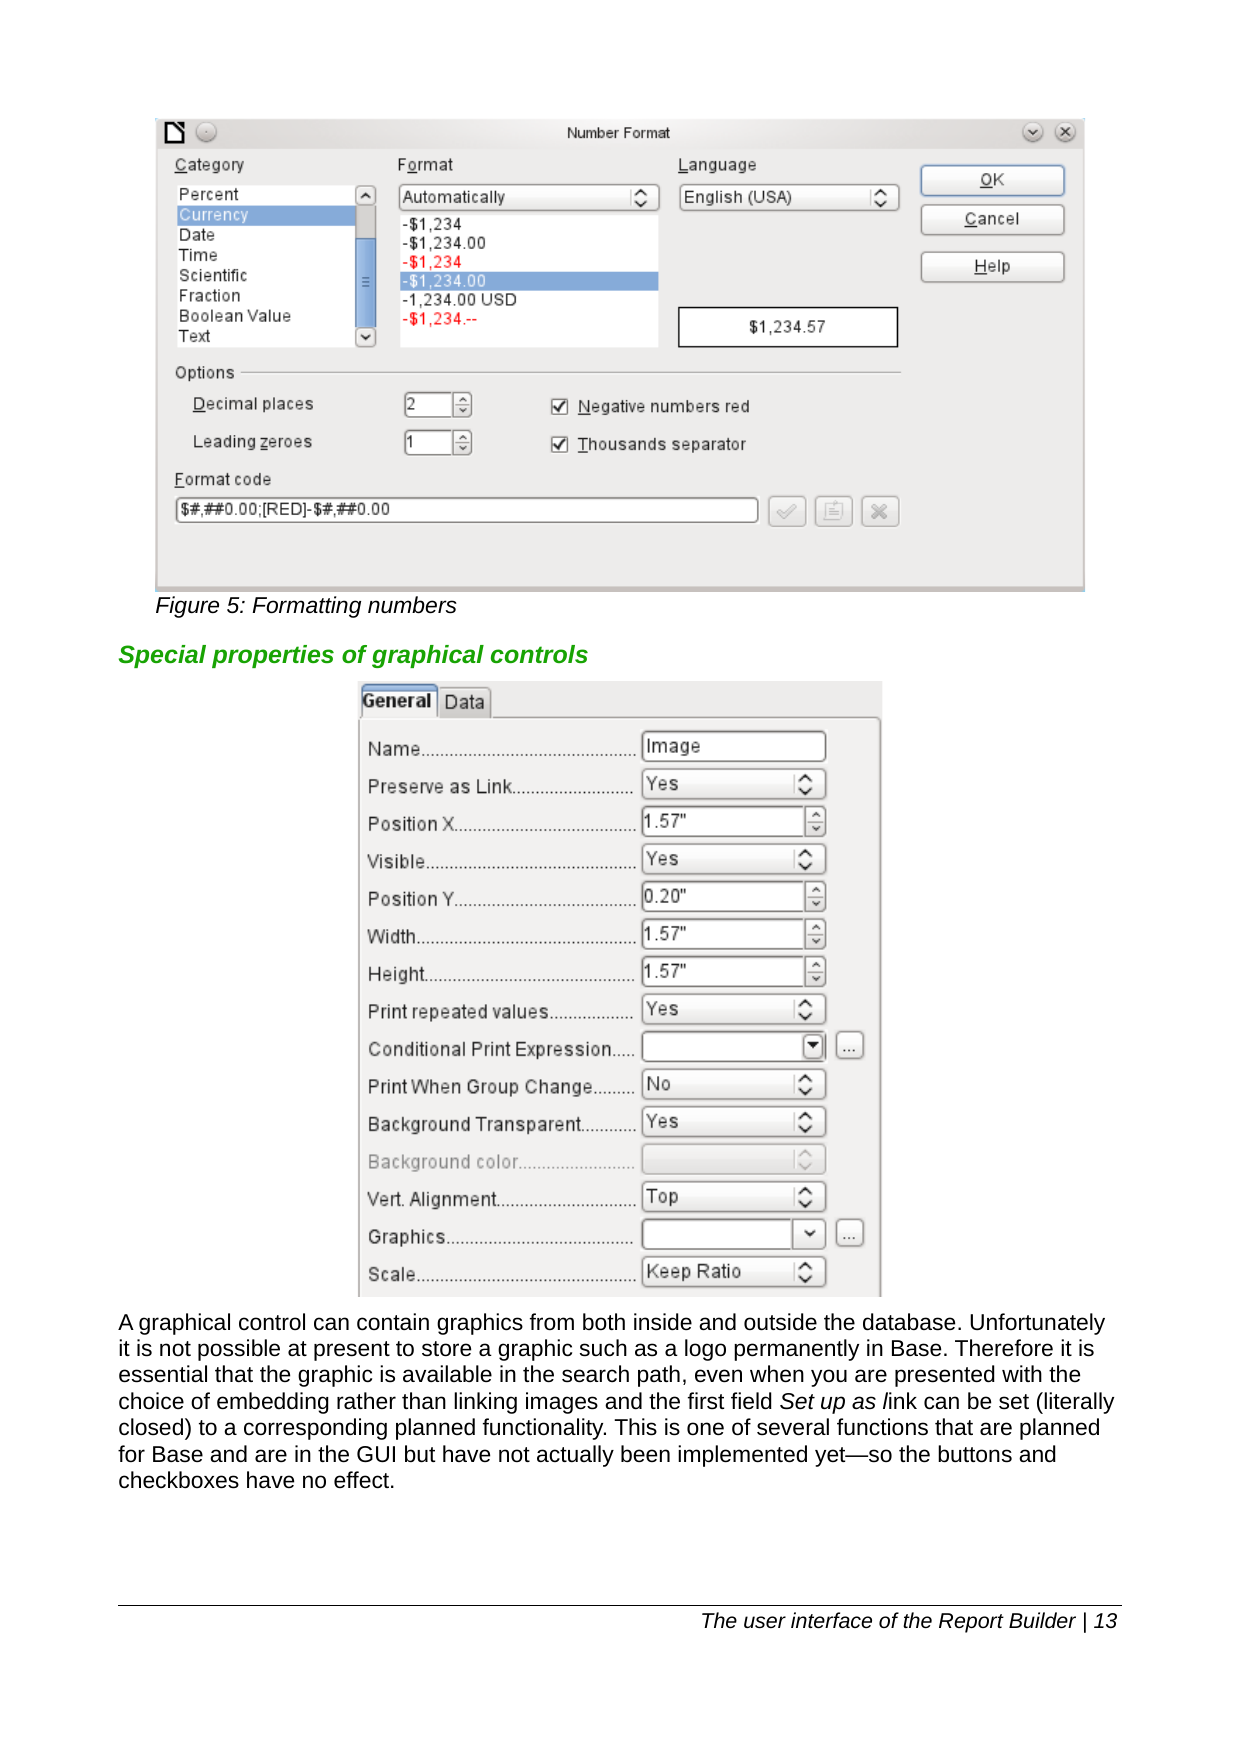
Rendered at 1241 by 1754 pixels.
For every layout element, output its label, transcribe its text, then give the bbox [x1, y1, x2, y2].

picture [357, 681, 883, 1297]
text A graphical control can contain graphics from both inside and outside the database. Unfortunately it is not possible at present to store a graphic such as a logo permanently in Base. Therefore it is essential that the graphic is available in the search path, even when you are presented with the choice of embedding rather than linking images and the first field Set up as link can be set (literally closed) to a corresponding planned functionality. This is one of several functions that are planned for Base and are in the GUI but have not actually been implemented yet—so the buttons and checkboxes have no effect. [118, 1309, 1122, 1493]
subtitle Special properties of graphical controls [118, 641, 1122, 669]
text Figure 5: Formatting numbers [155, 592, 1085, 618]
picture [155, 118, 1085, 592]
